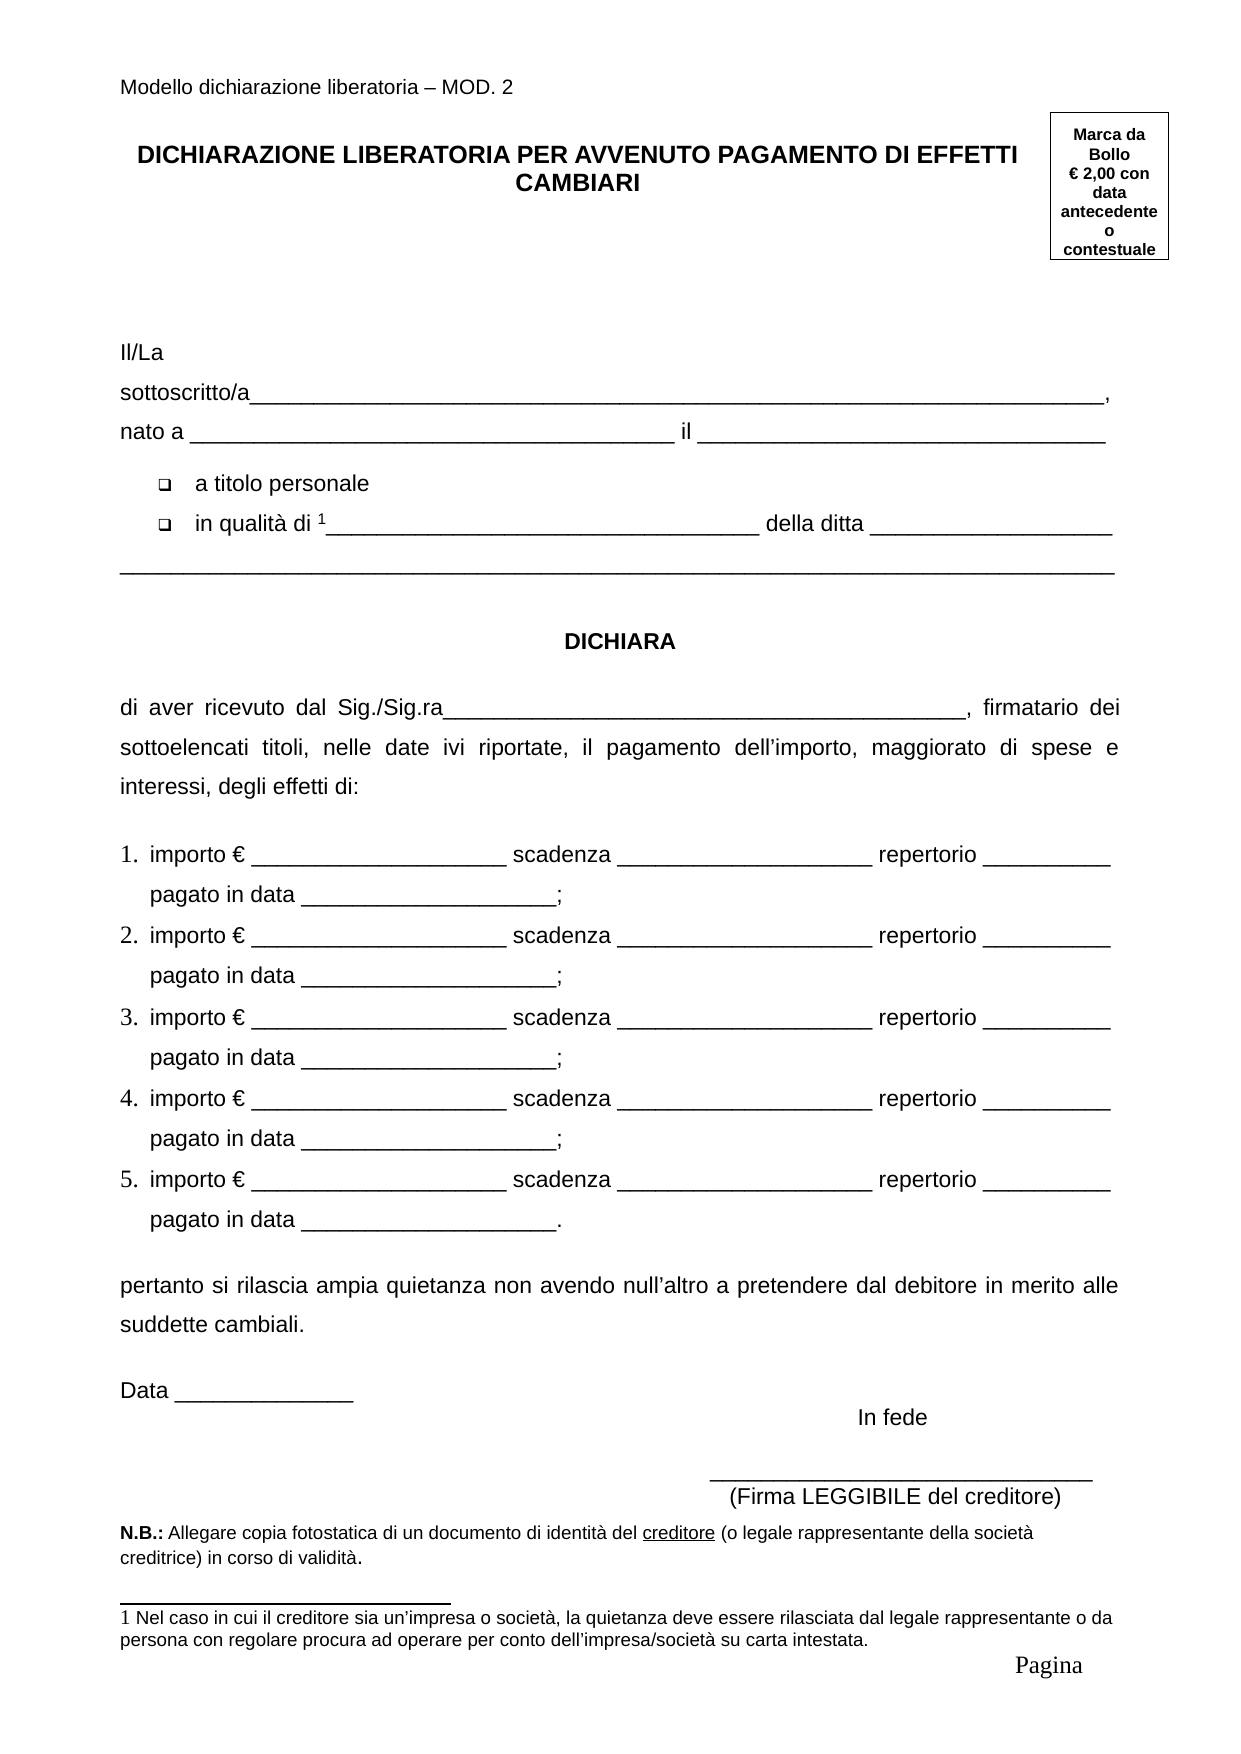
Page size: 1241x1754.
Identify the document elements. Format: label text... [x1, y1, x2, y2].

table_header DICHIARAZIONE LIBERATORIA PER AVVENUTO PAGAMENTO DI EFFETTI CAMBIARI [105, 112, 1050, 259]
text DICHIARA [120, 628, 1120, 654]
text (Firma LEGGIBILE del creditore) [636, 1483, 1120, 1509]
list importo € ____________________ scadenza ____________________ repertorio __________ pagato in data ____________________; [120, 920, 1120, 988]
text ______________________________ [120, 1456, 1120, 1483]
list importo € ____________________ scadenza ____________________ repertorio __________ pagato in data ____________________; [120, 839, 1120, 907]
text N.B.: Allegare copia fotostatica di un documento di identità del creditore (o legale rappresentante della società creditrice) in corso di validità. [120, 1522, 1120, 1569]
list in qualità di __________________________________ della ditta ___________________ [157, 510, 1120, 536]
list importo € ____________________ scadenza ____________________ repertorio __________ pagato in data ____________________; [120, 1083, 1120, 1151]
list a titolo personale [157, 470, 1120, 497]
list importo € ____________________ scadenza ____________________ repertorio __________ pagato in data ____________________. [120, 1164, 1120, 1232]
table_header Marca da Bollo € 2,00 con data antecedente o contestuale [1051, 113, 1168, 259]
list importo € ____________________ scadenza ____________________ repertorio __________ pagato in data ____________________; [120, 1002, 1120, 1070]
text di aver ricevuto dal Sig./Sig.ra_________________________________________, firmatario dei sottoelencati titoli, nelle date ivi riportate, il pagamento dell’importo, maggiorato di spese e interessi, degli effetti di: [120, 694, 1120, 799]
text ______________________________________________________________________________ [120, 549, 1120, 576]
text Il/La sottoscritto/a___________________________________________________________________, nato a ______________________________________ il ________________________________ [120, 339, 1120, 445]
text pertanto si rilascia ampia quietanza non avendo null’altro a pretendere dal debitore in merito alle suddette cambiali. [120, 1272, 1120, 1338]
text Data ______________ [120, 1377, 1120, 1404]
list Nel caso in cui il creditore sia un’impresa o società, la quietanza deve essere rilasciata dal legale rappresentante o da persona con regolare procura ad operare per conto dell’impresa/società su carta intestata. [120, 1604, 1120, 1650]
text In fede [857, 1404, 1120, 1430]
